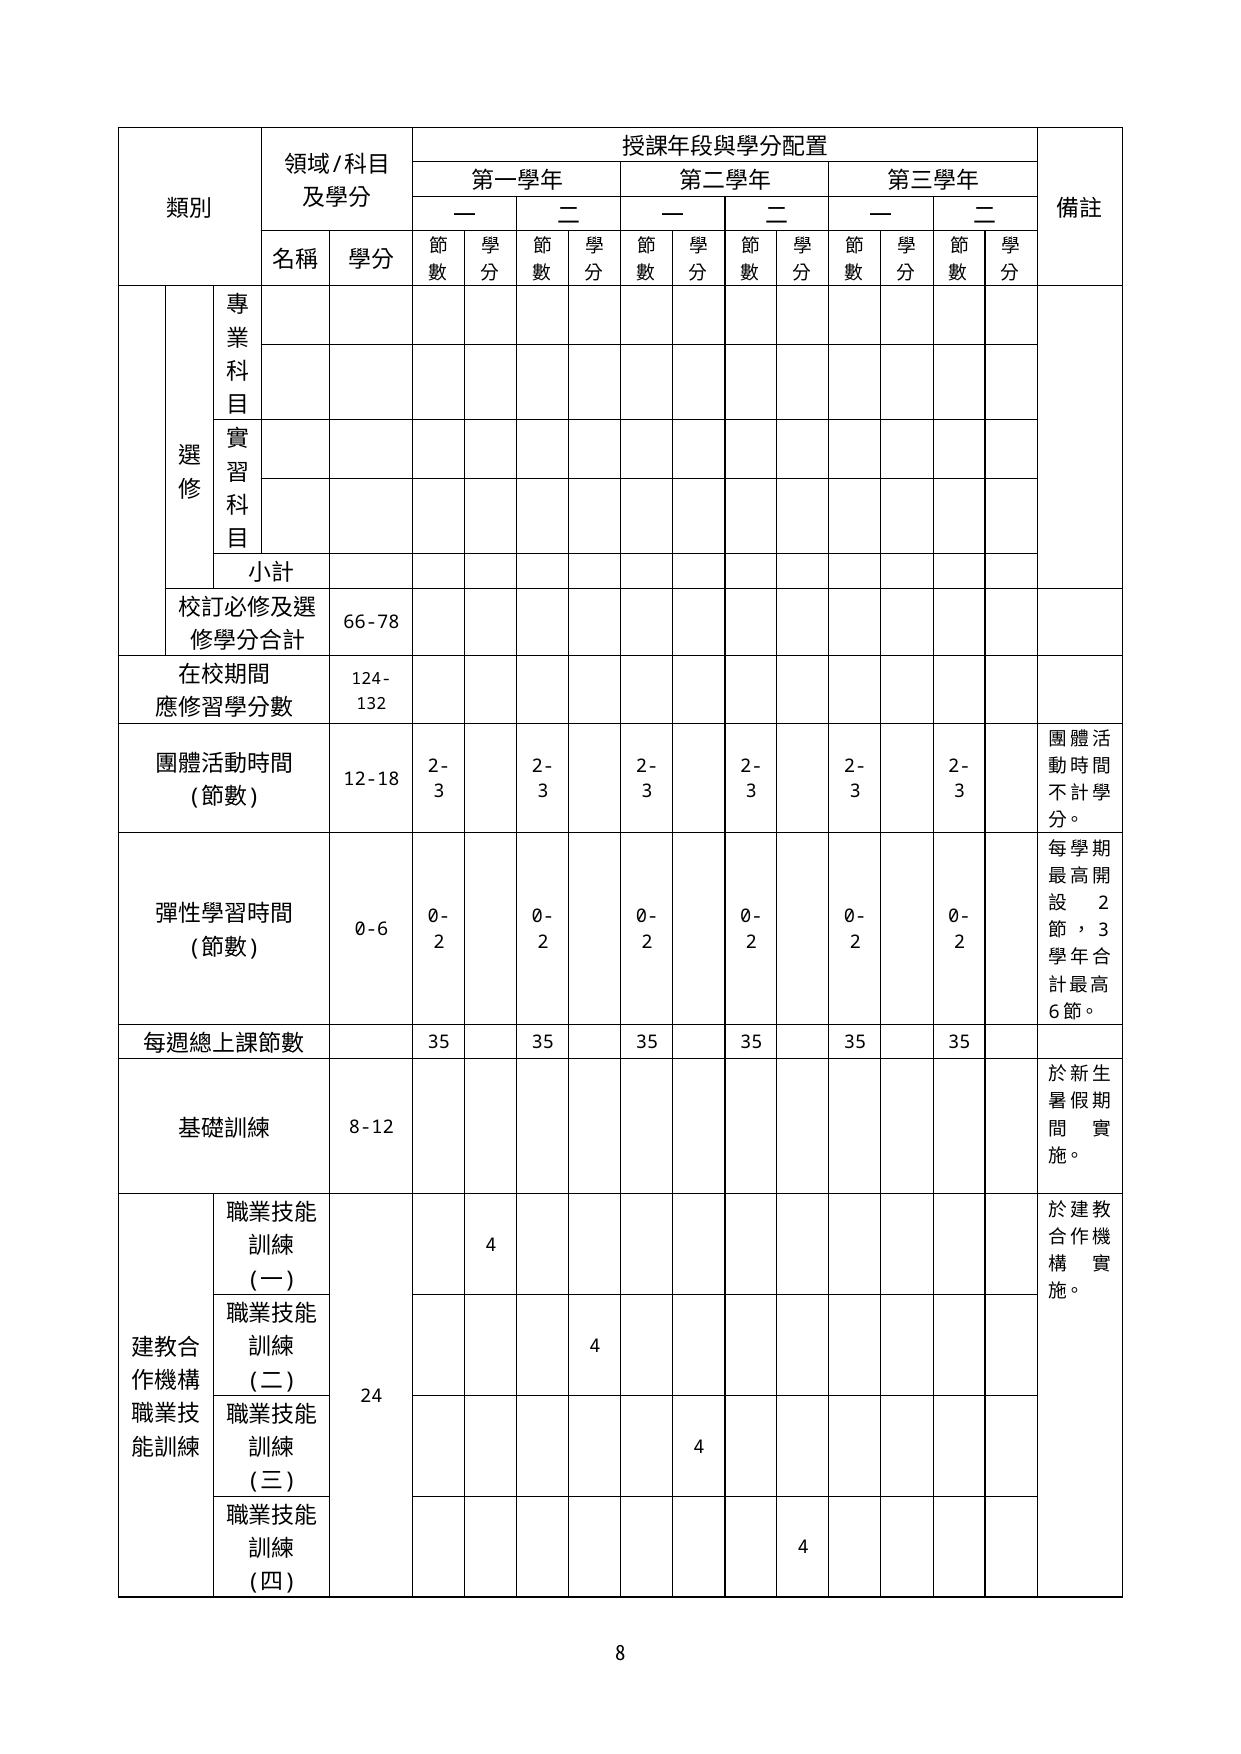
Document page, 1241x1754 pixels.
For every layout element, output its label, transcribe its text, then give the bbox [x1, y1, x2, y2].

table_cell [726, 345, 776, 419]
table_cell [726, 1194, 776, 1294]
table_cell [934, 1194, 984, 1294]
table_cell [262, 479, 329, 553]
table_cell [413, 1059, 464, 1193]
table_cell [569, 345, 620, 419]
table_cell [465, 656, 516, 722]
table_cell [330, 554, 412, 587]
table_cell [986, 656, 1037, 722]
table_cell [881, 1059, 933, 1193]
table_cell [881, 724, 933, 832]
table_cell [829, 554, 880, 587]
table_cell 4 [673, 1396, 724, 1496]
table_cell 66-78 [330, 589, 412, 655]
table_cell 一 [621, 197, 724, 230]
table_cell 小計 [214, 554, 329, 587]
table_cell [569, 420, 620, 478]
table_cell 學分 [881, 231, 933, 285]
table_cell [881, 1194, 933, 1294]
table_cell [829, 656, 880, 722]
table_cell [262, 420, 329, 478]
table_cell 一 [413, 197, 516, 230]
table_cell 校訂必修及選修學分合計 [166, 589, 329, 655]
table_cell [465, 1497, 516, 1596]
table_cell [517, 1059, 568, 1193]
table_cell 實習 科目 [214, 420, 261, 553]
table_cell 二 [517, 197, 620, 230]
table_cell [569, 554, 620, 587]
table_cell 0-2 [829, 833, 880, 1023]
table_cell [881, 345, 933, 419]
table_cell [1038, 1025, 1122, 1058]
table_cell [517, 1194, 568, 1294]
table_cell [726, 1295, 776, 1395]
table_cell 第三學年 [829, 162, 1037, 196]
table_cell [621, 656, 672, 722]
table_header 類別 [119, 128, 261, 285]
table_cell [777, 420, 828, 478]
table_cell [986, 1059, 1037, 1193]
table_cell [777, 589, 828, 655]
table_cell 第二學年 [621, 162, 828, 196]
table_cell [465, 1059, 516, 1193]
table_cell [673, 286, 724, 344]
table_cell 學分 [569, 231, 620, 285]
table_cell [517, 589, 568, 655]
table_cell [726, 554, 776, 587]
table_cell [413, 1295, 464, 1395]
table_cell [986, 833, 1037, 1023]
table_cell [465, 345, 516, 419]
table_cell [777, 1025, 828, 1058]
table_cell [829, 420, 880, 478]
table_cell [829, 1194, 880, 1294]
table_cell [986, 1295, 1037, 1395]
table_cell [465, 1025, 516, 1058]
table_cell [569, 724, 620, 832]
table_cell 0-2 [517, 833, 568, 1023]
table_cell [517, 1497, 568, 1596]
table_cell [934, 554, 984, 587]
table_cell [413, 589, 464, 655]
table_cell [465, 589, 516, 655]
table_cell 8-12 [330, 1059, 412, 1193]
table_cell 在校期間 應修習學分數 [119, 656, 329, 722]
table_cell [829, 1396, 880, 1496]
table_cell 於建教合作機構實施。 [1038, 1194, 1122, 1596]
table_cell [829, 345, 880, 419]
table_cell 學分 [986, 231, 1037, 285]
table_cell [569, 479, 620, 553]
table_cell [777, 656, 828, 722]
table_cell [673, 1295, 724, 1395]
table_cell [829, 1059, 880, 1193]
table_cell 24 [330, 1194, 412, 1596]
table_cell [934, 1396, 984, 1496]
table_cell 職業技能訓練(二) [214, 1295, 329, 1395]
table_cell [673, 1059, 724, 1193]
table_cell [881, 1497, 933, 1596]
table_cell [621, 1194, 672, 1294]
table_cell [829, 589, 880, 655]
table_cell 職業技能訓練(四) [214, 1497, 329, 1596]
table_cell 於新生暑假期間實施。 [1038, 1059, 1122, 1193]
table_cell 基礎訓練 [119, 1059, 329, 1193]
table_cell 35 [413, 1025, 464, 1058]
table_cell [777, 1295, 828, 1395]
table_cell [777, 1396, 828, 1496]
table_cell [986, 724, 1037, 832]
table_cell [465, 1295, 516, 1395]
table_cell 每週總上課節數 [119, 1025, 329, 1058]
table_cell [262, 345, 329, 419]
table_cell [726, 1396, 776, 1496]
table_cell 節數 [726, 231, 776, 285]
table_cell [726, 656, 776, 722]
table_cell 35 [621, 1025, 672, 1058]
table_cell [777, 724, 828, 832]
table_cell [673, 1025, 724, 1058]
table_cell [119, 286, 165, 655]
table_cell [934, 286, 984, 344]
table_cell 節數 [934, 231, 984, 285]
table_cell 建教合作機構職業技能訓練 [119, 1194, 213, 1596]
table_cell 節數 [413, 231, 464, 285]
table_cell [777, 554, 828, 587]
table_cell [673, 724, 724, 832]
table_cell [673, 420, 724, 478]
table_cell [726, 286, 776, 344]
table_cell [881, 1295, 933, 1395]
table_cell 35 [726, 1025, 776, 1058]
table_cell [330, 345, 412, 419]
table_cell [986, 1396, 1037, 1496]
table_cell [934, 1059, 984, 1193]
table_cell 0-2 [413, 833, 464, 1023]
table_cell 0-6 [330, 833, 412, 1023]
table_cell [621, 554, 672, 587]
table_cell [986, 479, 1037, 553]
table_cell 0-2 [621, 833, 672, 1023]
table_cell [413, 1194, 464, 1294]
table_cell 0-2 [934, 833, 984, 1023]
table_cell [673, 656, 724, 722]
table_cell [1038, 589, 1122, 655]
table_cell [986, 286, 1037, 344]
table_cell 2-3 [413, 724, 464, 832]
table_cell [881, 589, 933, 655]
table_cell [621, 589, 672, 655]
table_cell [673, 589, 724, 655]
table_cell [673, 345, 724, 419]
table_cell [621, 286, 672, 344]
table_cell 專業 科目 [214, 286, 261, 419]
table_cell 35 [829, 1025, 880, 1058]
table_cell 學分 [465, 231, 516, 285]
table_cell [986, 1194, 1037, 1294]
table_cell [777, 833, 828, 1023]
table_header 授課年段與學分配置 [413, 128, 1037, 161]
table_cell [934, 1497, 984, 1596]
table_cell [413, 1497, 464, 1596]
table_cell [726, 589, 776, 655]
table_cell [262, 286, 329, 344]
table_cell [517, 554, 568, 587]
table_cell 學分 [330, 231, 412, 285]
table_cell [829, 479, 880, 553]
table_cell [986, 1025, 1037, 1058]
table_cell [1038, 656, 1122, 722]
table_cell [569, 286, 620, 344]
table_cell [673, 1497, 724, 1596]
table_cell [569, 1396, 620, 1496]
table_cell 選修 [166, 286, 213, 587]
table_cell [726, 420, 776, 478]
table_cell 學分 [777, 231, 828, 285]
table_cell [465, 554, 516, 587]
table_cell 12-18 [330, 724, 412, 832]
table_cell 職業技能訓練(一) [214, 1194, 329, 1294]
table_cell 35 [517, 1025, 568, 1058]
table_cell [330, 479, 412, 553]
table_cell [517, 656, 568, 722]
table_cell [934, 345, 984, 419]
table_cell 124-132 [330, 656, 412, 722]
table_cell [829, 1497, 880, 1596]
table_cell 第一學年 [413, 162, 620, 196]
table_cell [413, 656, 464, 722]
table_cell [673, 554, 724, 587]
table_cell [465, 420, 516, 478]
table_cell 學分 [673, 231, 724, 285]
table_cell 二 [934, 197, 1037, 230]
table_cell 團體活動時間不計學分。 [1038, 724, 1122, 832]
table_cell [569, 833, 620, 1023]
table_cell [330, 1025, 412, 1058]
table_cell [934, 656, 984, 722]
table_cell [726, 1059, 776, 1193]
table_cell [881, 656, 933, 722]
table_cell [673, 1194, 724, 1294]
table_cell [413, 479, 464, 553]
table_cell [777, 286, 828, 344]
table_cell [1038, 286, 1122, 587]
table_cell 名稱 [262, 231, 329, 285]
table_cell [986, 345, 1037, 419]
table_cell [517, 286, 568, 344]
table_cell [569, 589, 620, 655]
table_cell [621, 1059, 672, 1193]
table_cell [569, 1025, 620, 1058]
table_cell [726, 479, 776, 553]
table_cell [986, 589, 1037, 655]
table_cell [330, 420, 412, 478]
table_cell [569, 1059, 620, 1193]
table_cell [881, 286, 933, 344]
table_cell [934, 589, 984, 655]
table_cell 0-2 [726, 833, 776, 1023]
table_cell 4 [465, 1194, 516, 1294]
table_cell [621, 479, 672, 553]
table_cell 2-3 [517, 724, 568, 832]
table_cell [569, 656, 620, 722]
table_cell [465, 724, 516, 832]
table_cell [413, 345, 464, 419]
table_cell 2-3 [829, 724, 880, 832]
table_cell [777, 345, 828, 419]
table_cell [621, 1396, 672, 1496]
table_cell 2-3 [934, 724, 984, 832]
table_cell [413, 420, 464, 478]
table_cell [829, 286, 880, 344]
table_cell [934, 1295, 984, 1395]
table_cell [621, 345, 672, 419]
table_cell [517, 1295, 568, 1395]
table_cell [413, 554, 464, 587]
table_cell [621, 420, 672, 478]
table_cell [934, 420, 984, 478]
table_cell [777, 1194, 828, 1294]
table_cell [413, 286, 464, 344]
table_cell 二 [726, 197, 828, 230]
table_cell 2-3 [621, 724, 672, 832]
table_cell [621, 1295, 672, 1395]
table_cell 團體活動時間 (節數) [119, 724, 329, 832]
table_cell [986, 1497, 1037, 1596]
table_cell 一 [829, 197, 933, 230]
table_cell [569, 1194, 620, 1294]
table_cell [673, 833, 724, 1023]
table_cell [517, 479, 568, 553]
table_cell [465, 1396, 516, 1496]
table_cell [726, 1497, 776, 1596]
table_cell [777, 1059, 828, 1193]
table_cell 4 [777, 1497, 828, 1596]
table_cell 35 [934, 1025, 984, 1058]
table_cell [465, 286, 516, 344]
table_cell 節數 [621, 231, 672, 285]
table_cell [569, 1497, 620, 1596]
table_cell [986, 420, 1037, 478]
table_cell [465, 479, 516, 553]
table_cell [517, 1396, 568, 1496]
table_cell [934, 479, 984, 553]
table_cell [881, 479, 933, 553]
table_cell [517, 345, 568, 419]
table_cell [881, 420, 933, 478]
table_cell [986, 554, 1037, 587]
table_cell 職業技能訓練(三) [214, 1396, 329, 1496]
table_cell 每學期最高開設2節，3學年合計最高6節。 [1038, 833, 1122, 1023]
table_cell [881, 554, 933, 587]
table_cell [881, 833, 933, 1023]
table_cell 彈性學習時間 (節數) [119, 833, 329, 1023]
table_cell [673, 479, 724, 553]
table_cell [517, 420, 568, 478]
table_cell [465, 833, 516, 1023]
table_cell [829, 1295, 880, 1395]
table_cell [621, 1497, 672, 1596]
table_cell 節數 [829, 231, 880, 285]
table_cell 2-3 [726, 724, 776, 832]
table_cell [881, 1396, 933, 1496]
table_cell [881, 1025, 933, 1058]
table_header 領域/科目 及學分 [262, 128, 412, 230]
table_cell 4 [569, 1295, 620, 1395]
table_cell [413, 1396, 464, 1496]
table_cell [330, 286, 412, 344]
table_header 備註 [1038, 128, 1122, 285]
table_cell 節數 [517, 231, 568, 285]
table_cell [777, 479, 828, 553]
